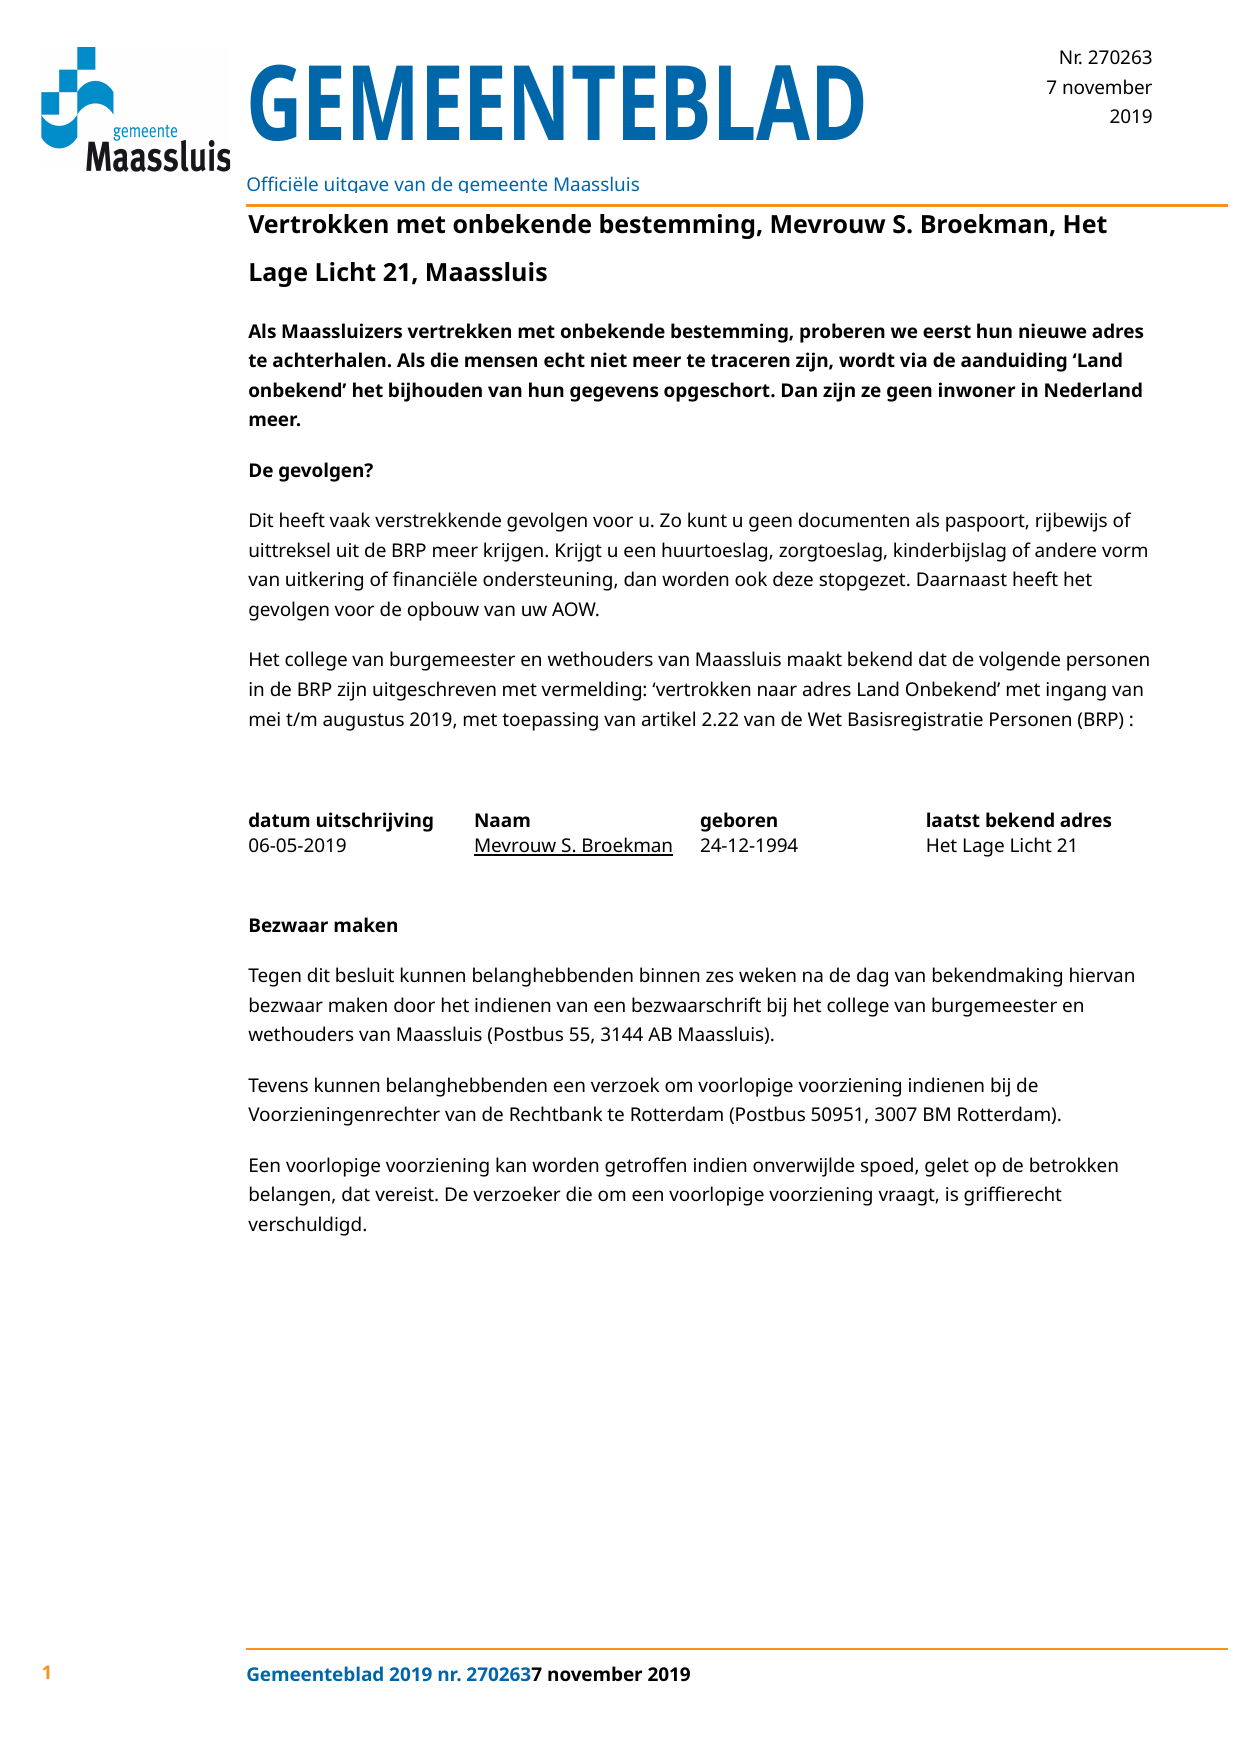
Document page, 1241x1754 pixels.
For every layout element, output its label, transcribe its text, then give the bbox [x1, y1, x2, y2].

table_cell Het Lage Licht 21 [926, 833, 1152, 858]
text Een voorlopige voorziening kan worden getroffen indien onverwijlde spoed, gelet op de betrokken belangen, dat vereist. De verzoeker die om een voorlopige voorziening vraagt, is griffierecht verschuldigd. [248, 1152, 1152, 1237]
text Tevens kunnen belanghebbenden een verzoek om voorlopige voorziening indienen bij de Voorzieningenrechter van de Rechtbank te Rotterdam (Postbus 50951, 3007 BM Rotterdam). [248, 1072, 1152, 1127]
table_header datum uitschrijving [248, 807, 474, 832]
table_header Naam [474, 807, 700, 832]
text Het college van burgemeester en wethouders van Maassluis maakt bekend dat de volgende personen in de BRP zijn uitgeschreven met vermelding: ‘vertrokken naar adres Land Onbekend’ met ingang van mei t/m augustus 2019, met toepassing van artikel 2.22 van de Wet Basisregistratie Personen (BRP) : [248, 647, 1152, 732]
table_cell Mevrouw S. Broekman [474, 833, 700, 858]
table_header laatst bekend adres [926, 807, 1152, 832]
text De gevolgen? [248, 457, 1152, 483]
text Bezwaar maken [248, 912, 1152, 938]
text Tegen dit besluit kunnen belanghebbenden binnen zes weken na de dag van bekendmaking hiervan bezwaar maken door het indienen van een bezwaarschrift bij het college van burgemeester en wethouders van Maassluis (Postbus 55, 3144 AB Maassluis). [248, 962, 1152, 1047]
table_cell 24-12-1994 [700, 833, 926, 858]
table_cell 06-05-2019 [248, 833, 474, 858]
picture [41, 47, 77, 92]
picture [41, 47, 231, 172]
table_header geboren [700, 807, 926, 832]
text Dit heeft vaak verstrekkende gevolgen voor u. Zo kunt u geen documenten als paspoort, rijbewijs of uittreksel uit de BRP meer krijgen. Krijgt u een huurtoeslag, zorgtoeslag, kinderbijslag of andere vorm van uitkering of financiële ondersteuning, dan worden ook deze stopgezet. Daarnaast heeft het gevolgen voor de opbouw van uw AOW. [248, 507, 1152, 622]
text Vertrokken met onbekende bestemming, Mevrouw S. Broekman, Het Lage Licht 21, Maassluis [248, 207, 1152, 288]
text Als Maassluizers vertrekken met onbekende bestemming, proberen we eerst hun nieuwe adres te achterhalen. Als die mensen echt niet meer te traceren zijn, wordt via de aanduiding ‘Land onbekend’ het bijhouden van hun gegevens opgeschort. Dan zijn ze geen inwoner in Nederland meer. [248, 318, 1152, 432]
